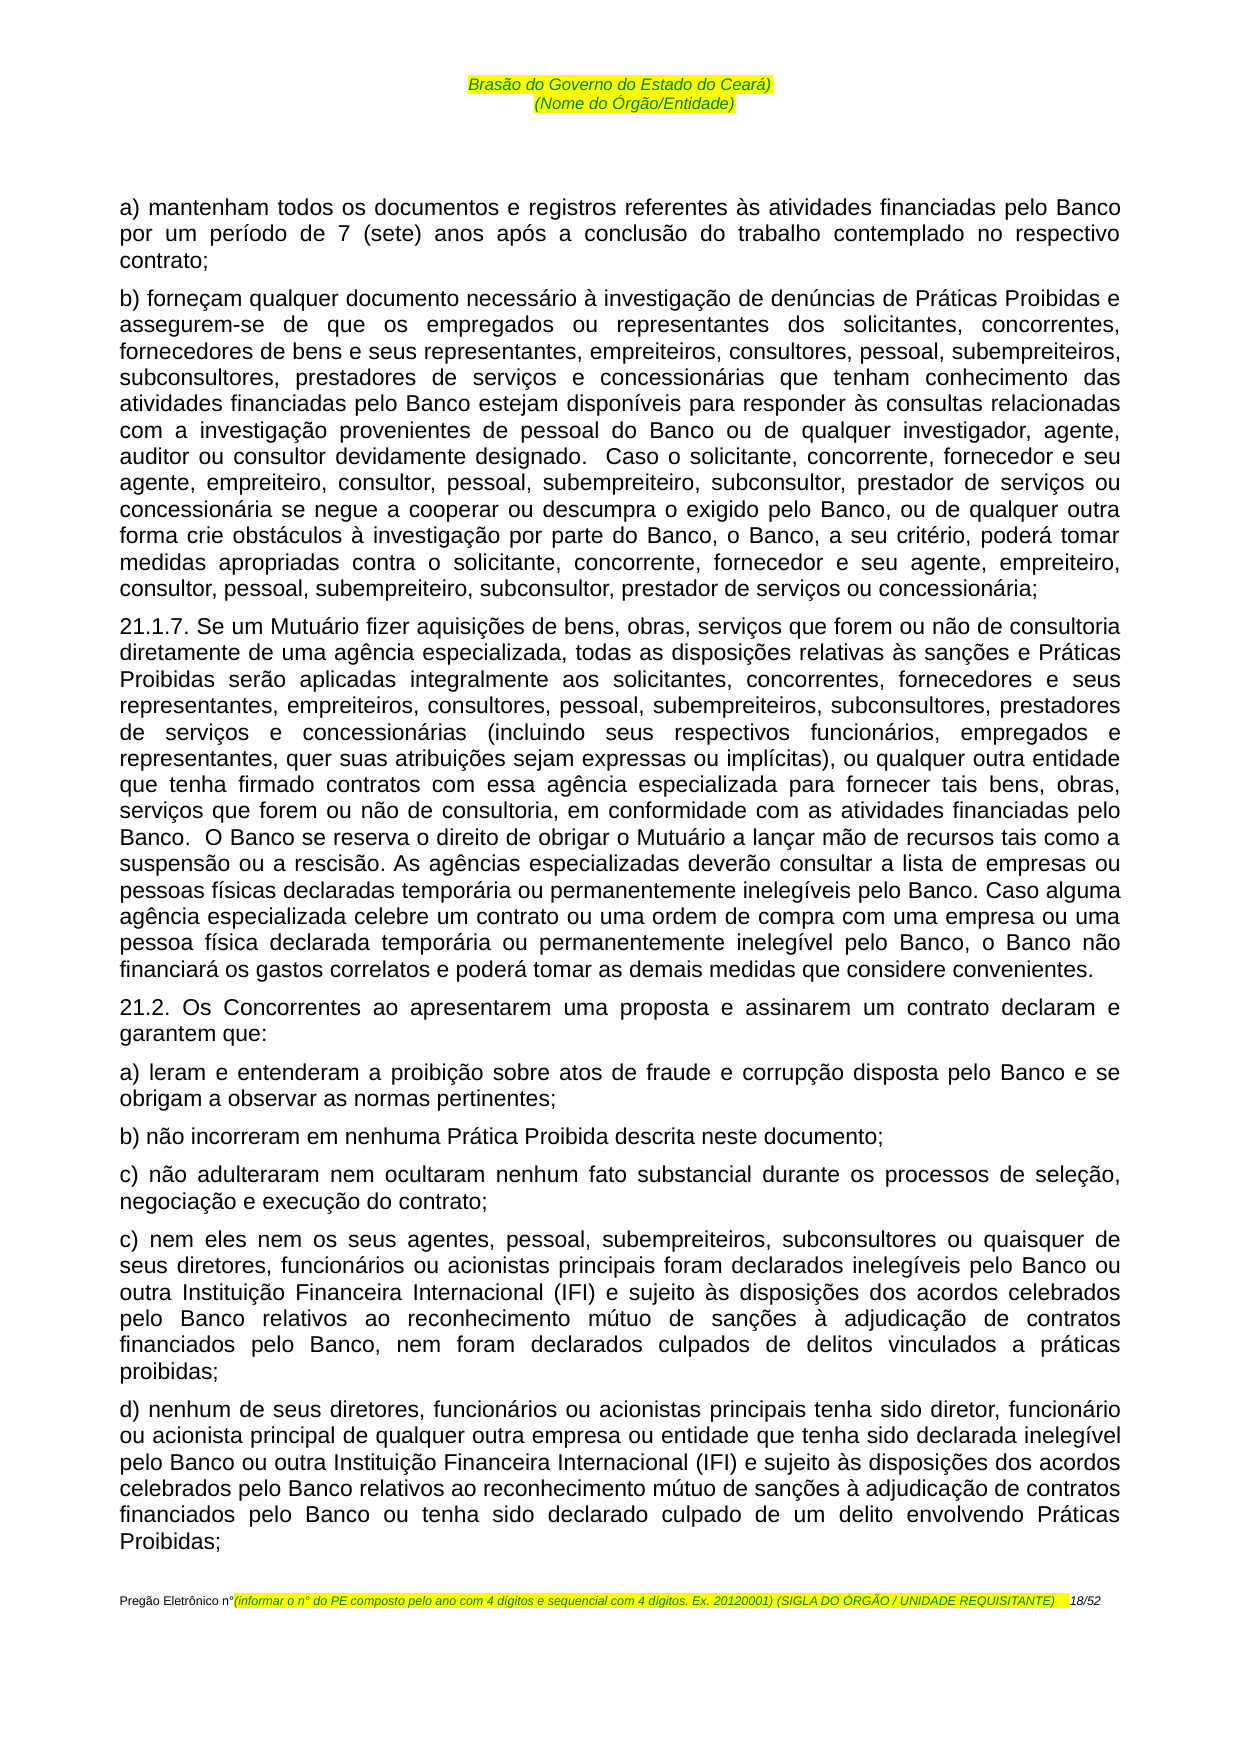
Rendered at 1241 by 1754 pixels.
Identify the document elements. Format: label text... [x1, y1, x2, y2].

text d) nenhum de seus diretores, funcionários ou acionistas principais tenha sido diretor, funcionário ou acionista principal de qualquer outra empresa ou entidade que tenha sido declarada inelegível pelo Banco ou outra Instituição Financeira Internacional (IFI) e sujeito às disposições dos acordos celebrados pelo Banco relativos ao reconhecimento mútuo de sanções à adjudicação de contratos financiados pelo Banco ou tenha sido declarado culpado de um delito envolvendo Práticas Proibidas; [119, 1396, 1121, 1554]
text c) nem eles nem os seus agentes, pessoal, subempreiteiros, subconsultores ou quaisquer de seus diretores, funcionários ou acionistas principais foram declarados inelegíveis pelo Banco ou outra Instituição Financeira Internacional (IFI) e sujeito às disposições dos acordos celebrados pelo Banco relativos ao reconhecimento mútuo de sanções à adjudicação de contratos financiados pelo Banco, nem foram declarados culpados de delitos vinculados a práticas proibidas; [119, 1226, 1121, 1384]
text a) leram e entenderam a proibição sobre atos de fraude e corrupção disposta pelo Banco e se obrigam a observar as normas pertinentes; [119, 1058, 1121, 1111]
text a) mantenham todos os documentos e registros referentes às atividades financiadas pelo Banco por um período de 7 (sete) anos após a conclusão do trabalho contemplado no respectivo contrato; [119, 194, 1121, 273]
text b) não incorreram em nenhuma Prática Proibida descrita neste documento; [119, 1123, 1121, 1149]
text c) não adulteraram nem ocultaram nenhum fato substancial durante os processos de seleção, negociação e execução do contrato; [119, 1161, 1121, 1214]
text 21.1.7. Se um Mutuário fizer aquisições de bens, obras, serviços que forem ou não de consultoria diretamente de uma agência especializada, todas as disposições relativas às sanções e Práticas Proibidas serão aplicadas integralmente aos solicitantes, concorrentes, fornecedores e seus representantes, empreiteiros, consultores, pessoal, subempreiteiros, subconsultores, prestadores de serviços e concessionárias (incluindo seus respectivos funcionários, empregados e representantes, quer suas atribuições sejam expressas ou implícitas), ou qualquer outra entidade que tenha firmado contratos com essa agência especializada para fornecer tais bens, obras, serviços que forem ou não de consultoria, em conformidade com as atividades financiadas pelo Banco. O Banco se reserva o direito de obrigar o Mutuário a lançar mão de recursos tais como a suspensão ou a rescisão. As agências especializadas deverão consultar a lista de empresas ou pessoas físicas declaradas temporária ou permanentemente inelegíveis pelo Banco. Caso alguma agência especializada celebre um contrato ou uma ordem de compra com uma empresa ou uma pessoa física declarada temporária ou permanentemente inelegível pelo Banco, o Banco não financiará os gastos correlatos e poderá tomar as demais medidas que considere convenientes. [119, 613, 1121, 982]
text b) forneçam qualquer documento necessário à investigação de denúncias de Práticas Proibidas e assegurem-se de que os empregados ou representantes dos solicitantes, concorrentes, fornecedores de bens e seus representantes, empreiteiros, consultores, pessoal, subempreiteiros, subconsultores, prestadores de serviços e concessionárias que tenham conhecimento das atividades financiadas pelo Banco estejam disponíveis para responder às consultas relacionadas com a investigação provenientes de pessoal do Banco ou de qualquer investigador, agente, auditor ou consultor devidamente designado. Caso o solicitante, concorrente, fornecedor e seu agente, empreiteiro, consultor, pessoal, subempreiteiro, subconsultor, prestador de serviços ou concessionária se negue a cooperar ou descumpra o exigido pelo Banco, ou de qualquer outra forma crie obstáculos à investigação por parte do Banco, o Banco, a seu critério, poderá tomar medidas apropriadas contra o solicitante, concorrente, fornecedor e seu agente, empreiteiro, consultor, pessoal, subempreiteiro, subconsultor, prestador de serviços ou concessionária; [119, 285, 1121, 601]
text 21.2. Os Concorrentes ao apresentarem uma proposta e assinarem um contrato declaram e garantem que: [119, 994, 1121, 1047]
